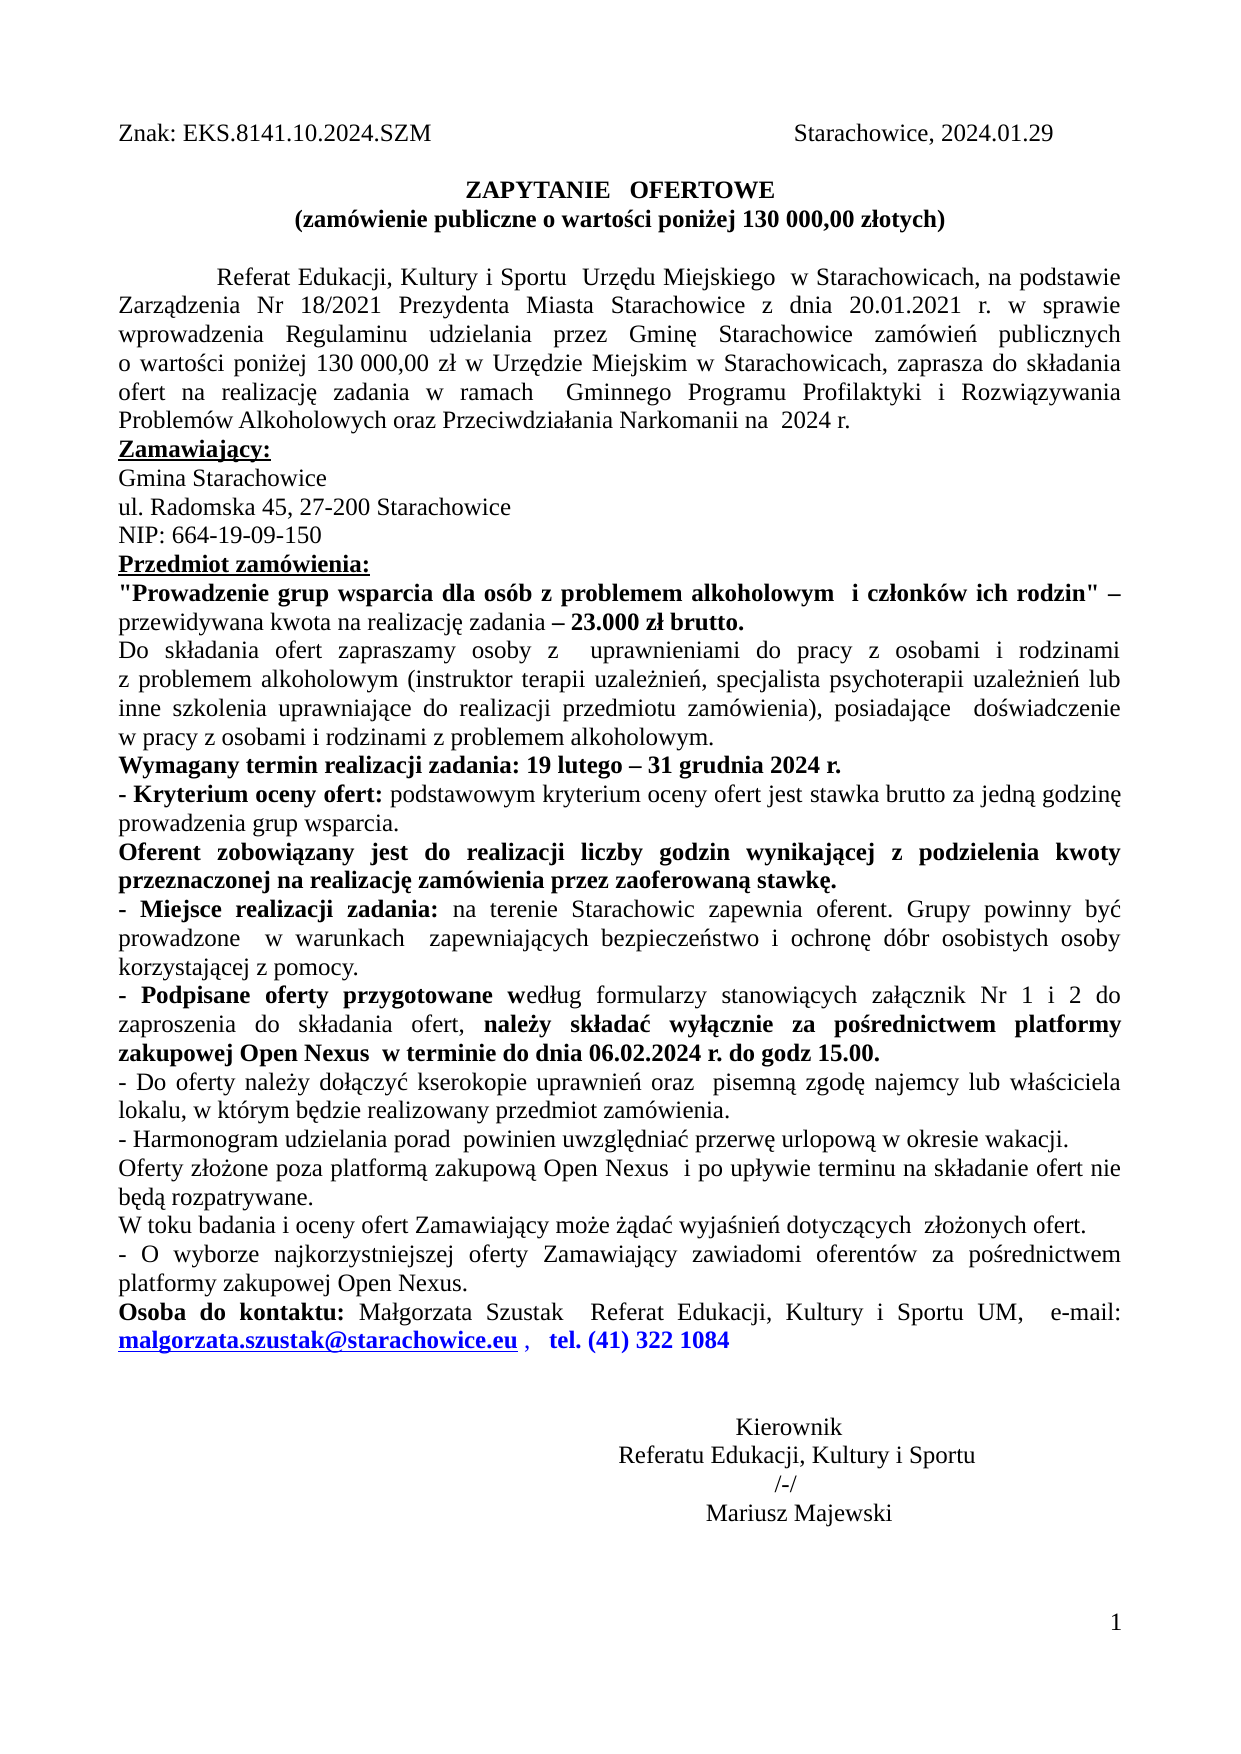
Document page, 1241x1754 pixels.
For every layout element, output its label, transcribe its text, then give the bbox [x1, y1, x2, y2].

text (zamówienie publiczne o wartości poniżej 130 000,00 złotych) [118, 204, 1122, 233]
text - Harmonogram udzielania porad powinien uwzględniać przerwę urlopową w okresie wakacji. [118, 1124, 1122, 1153]
text Gmina Starachowice [118, 463, 1122, 492]
text ZAPYTANIE OFERTOWE [118, 176, 1122, 204]
text Referatu Edukacji, Kultury i Sportu [118, 1441, 1122, 1469]
text NIP: 664-19-09-150 [118, 521, 1122, 549]
text Wymagany termin realizacji zadania: 19 lutego – 31 grudnia 2024 r. [118, 751, 1122, 779]
text - O wyborze najkorzystniejszej oferty Zamawiający zawiadomi oferentów za pośrednictwem platformy zakupowej Open Nexus. [118, 1239, 1122, 1297]
text - Miejsce realizacji zadania: na terenie Starachowic zapewnia oferent. Grupy powinny być prowadzone w warunkach zapewniających bezpieczeństwo i ochronę dóbr osobistych osoby korzystającej z pomocy. [118, 894, 1122, 981]
text Osoba do kontaktu: Małgorzata Szustak Referat Edukacji, Kultury i Sportu UM, e-mail: malgorzata.szustak@starachowice.eu , tel. (41) 322 1084 [118, 1297, 1122, 1354]
text W toku badania i oceny ofert Zamawiający może żądać wyjaśnień dotyczących złożonych ofert. [118, 1211, 1122, 1239]
text - Podpisane oferty przygotowane według formularzy stanowiących załącznik Nr 1 i 2 do zaproszenia do składania ofert, należy składać wyłącznie za pośrednictwem platformy zakupowej Open Nexus w terminie do dnia 06.02.2024 r. do godz 15.00. [118, 981, 1122, 1067]
text Referat Edukacji, Kultury i Sportu Urzędu Miejskiego w Starachowicach, na podstawie Zarządzenia Nr 18/2021 Prezydenta Miasta Starachowice z dnia 20.01.2021 r. w sprawie wprowadzenia Regulaminu udzielania przez Gminę Starachowice zamówień publicznych o wartości poniżej 130 000,00 zł w Urzędzie Miejskim w Starachowicach, zaprasza do składania ofert na realizację zadania w ramach Gminnego Programu Profilaktyki i Rozwiązywania Problemów Alkoholowych oraz Przeciwdziałania Narkomanii na 2024 r. [118, 262, 1122, 434]
text Zamawiający: [118, 434, 1122, 463]
text /-/ [118, 1469, 1122, 1498]
text "Prowadzenie grup wsparcia dla osób z problemem alkoholowym i członków ich rodzin" – przewidywana kwota na realizację zadania – 23.000 zł brutto. [118, 578, 1122, 636]
text - Do oferty należy dołączyć kserokopie uprawnień oraz pisemną zgodę najemcy lub właściciela lokalu, w którym będzie realizowany przedmiot zamówienia. [118, 1067, 1122, 1124]
text Znak: EKS.8141.10.2024.SZM Starachowice, 2024.01.29 [118, 118, 1122, 147]
text Mariusz Majewski [118, 1498, 1122, 1527]
text Do składania ofert zapraszamy osoby z uprawnieniami do pracy z osobami i rodzinami z problemem alkoholowym (instruktor terapii uzależnień, specjalista psychoterapii uzależnień lub inne szkolenia uprawniające do realizacji przedmiotu zamówienia), posiadające doświadczenie w pracy z osobami i rodzinami z problemem alkoholowym. [118, 636, 1122, 751]
text Oferent zobowiązany jest do realizacji liczby godzin wynikającej z podzielenia kwoty przeznaczonej na realizację zamówienia przez zaoferowaną stawkę. [118, 837, 1122, 894]
text Przedmiot zamówienia: [118, 549, 1122, 578]
text Kierownik [118, 1412, 1122, 1441]
text - Kryterium oceny ofert: podstawowym kryterium oceny ofert jest stawka brutto za jedną godzinę prowadzenia grup wsparcia. [118, 779, 1122, 837]
text Oferty złożone poza platformą zakupową Open Nexus i po upływie terminu na składanie ofert nie będą rozpatrywane. [118, 1153, 1122, 1211]
text ul. Radomska 45, 27-200 Starachowice [118, 492, 1122, 521]
